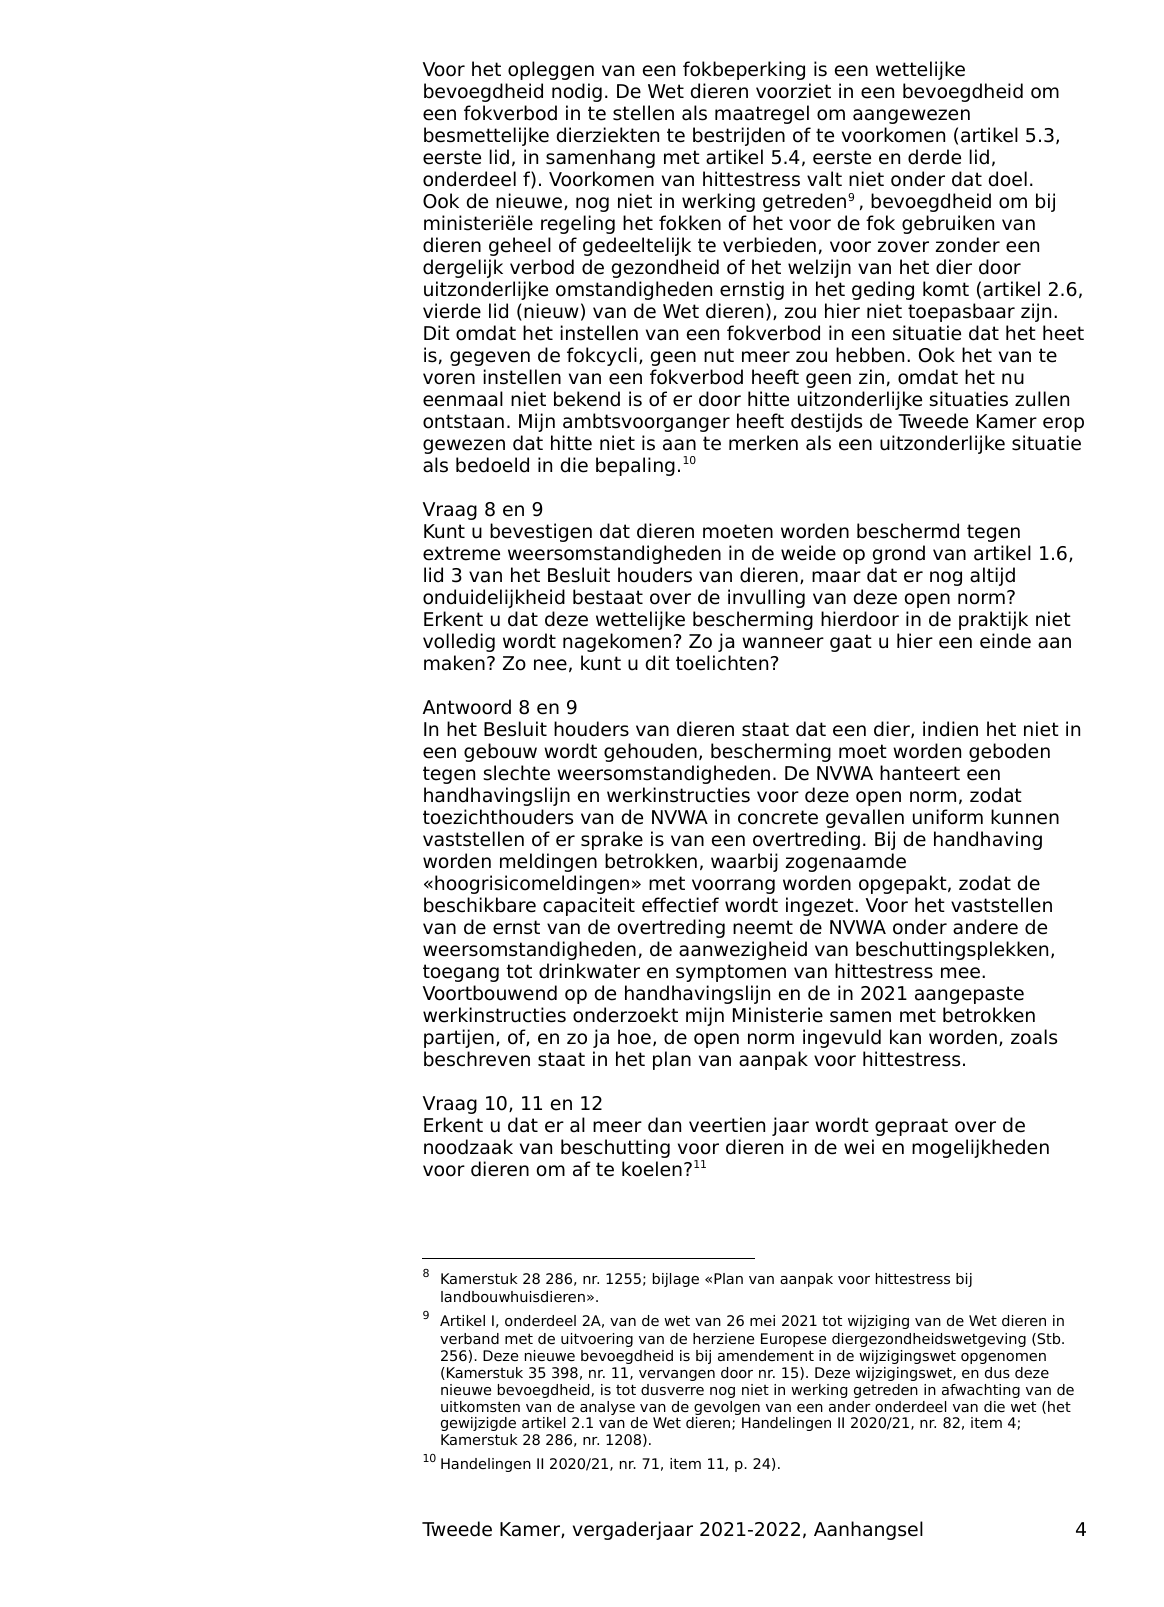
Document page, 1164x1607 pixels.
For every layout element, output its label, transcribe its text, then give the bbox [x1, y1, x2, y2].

text Ook de nieuwe, nog niet in werking getreden, bevoegdheid om bij ministeriële regeling het fokken of het voor de fok gebruiken van dieren geheel of gedeeltelijk te verbieden, voor zover zonder een dergelijk verbod de gezondheid of het welzijn van het dier door uitzonderlijke omstandigheden ernstig in het geding komt (artikel 2.6, vierde lid (nieuw) van de Wet dieren), zou hier niet toepasbaar zijn. Dit omdat het instellen van een fokverbod in een situatie dat het heet is, gegeven de fokcycli, geen nut meer zou hebben. Ook het van te voren instellen van een fokverbod heeft geen zin, omdat het nu eenmaal niet bekend is of er door hitte uitzonderlijke situaties zullen ontstaan. Mijn ambtsvoorganger heeft destijds de Tweede Kamer erop gewezen dat hitte niet is aan te merken als een uitzonderlijke situatie als bedoeld in die bepaling. [422, 191, 1087, 477]
text Antwoord 8 en 9 [422, 697, 1087, 719]
text Voor het opleggen van een fokbeperking is een wettelijke bevoegdheid nodig. De Wet dieren voorziet in een bevoegdheid om een fokverbod in te stellen als maatregel om aangewezen besmettelijke dierziekten te bestrijden of te voorkomen (artikel 5.3, eerste lid, in samenhang met artikel 5.4, eerste en derde lid, onderdeel f). Voorkomen van hittestress valt niet onder dat doel. [422, 59, 1087, 191]
text Vraag 10, 11 en 12 [422, 1093, 1087, 1115]
text Kamerstuk 28 286, nr. 1255; bijlage «Plan van aanpak voor hittestress bij landbouwhuisdieren». [422, 1267, 1087, 1306]
text Kunt u bevestigen dat dieren moeten worden beschermd tegen extreme weersomstandigheden in de weide op grond van artikel 1.6, lid 3 van het Besluit houders van dieren, maar dat er nog altijd onduidelijkheid bestaat over de invulling van deze open norm? [422, 521, 1087, 609]
text In het Besluit houders van dieren staat dat een dier, indien het niet in een gebouw wordt gehouden, bescherming moet worden geboden tegen slechte weersomstandigheden. De NVWA hanteert een handhavingslijn en werkinstructies voor deze open norm, zodat toezichthouders van de NVWA in concrete gevallen uniform kunnen vaststellen of er sprake is van een overtreding. Bij de handhaving worden meldingen betrokken, waarbij zogenaamde «hoogrisicomeldingen» met voorrang worden opgepakt, zodat de beschikbare capaciteit effectief wordt ingezet. Voor het vaststellen van de ernst van de overtreding neemt de NVWA onder andere de weersomstandigheden, de aanwezigheid van beschuttingsplekken, toegang tot drinkwater en symptomen van hittestress mee. Voortbouwend op de handhavingslijn en de in 2021 aangepaste werkinstructies onderzoekt mijn Ministerie samen met betrokken partijen, of, en zo ja hoe, de open norm ingevuld kan worden, zoals beschreven staat in het plan van aanpak voor hittestress. [422, 719, 1087, 1071]
text Artikel I, onderdeel 2A, van de wet van 26 mei 2021 tot wijziging van de Wet dieren in verband met de uitvoering van de herziene Europese diergezondheidswetgeving (Stb. 256). Deze nieuwe bevoegdheid is bij amendement in de wijzigingswet opgenomen (Kamerstuk 35 398, nr. 11, vervangen door nr. 15). Deze wijzigingswet, en dus deze nieuwe bevoegdheid, is tot dusverre nog niet in werking getreden in afwachting van de uitkomsten van de analyse van de gevolgen van een ander onderdeel van die wet (het gewijzigde artikel 2.1 van de Wet dieren; Handelingen II 2020/21, nr. 82, item 4; Kamerstuk 28 286, nr. 1208). [422, 1309, 1087, 1449]
text Vraag 8 en 9 [422, 499, 1087, 521]
text Handelingen II 2020/21, nr. 71, item 11, p. 24). [422, 1452, 1087, 1474]
text Erkent u dat er al meer dan veertien jaar wordt gepraat over de noodzaak van beschutting voor dieren in de wei en mogelijkheden voor dieren om af te koelen? [422, 1115, 1087, 1181]
text Erkent u dat deze wettelijke bescherming hierdoor in de praktijk niet volledig wordt nagekomen? Zo ja wanneer gaat u hier een einde aan maken? Zo nee, kunt u dit toelichten? [422, 609, 1087, 675]
